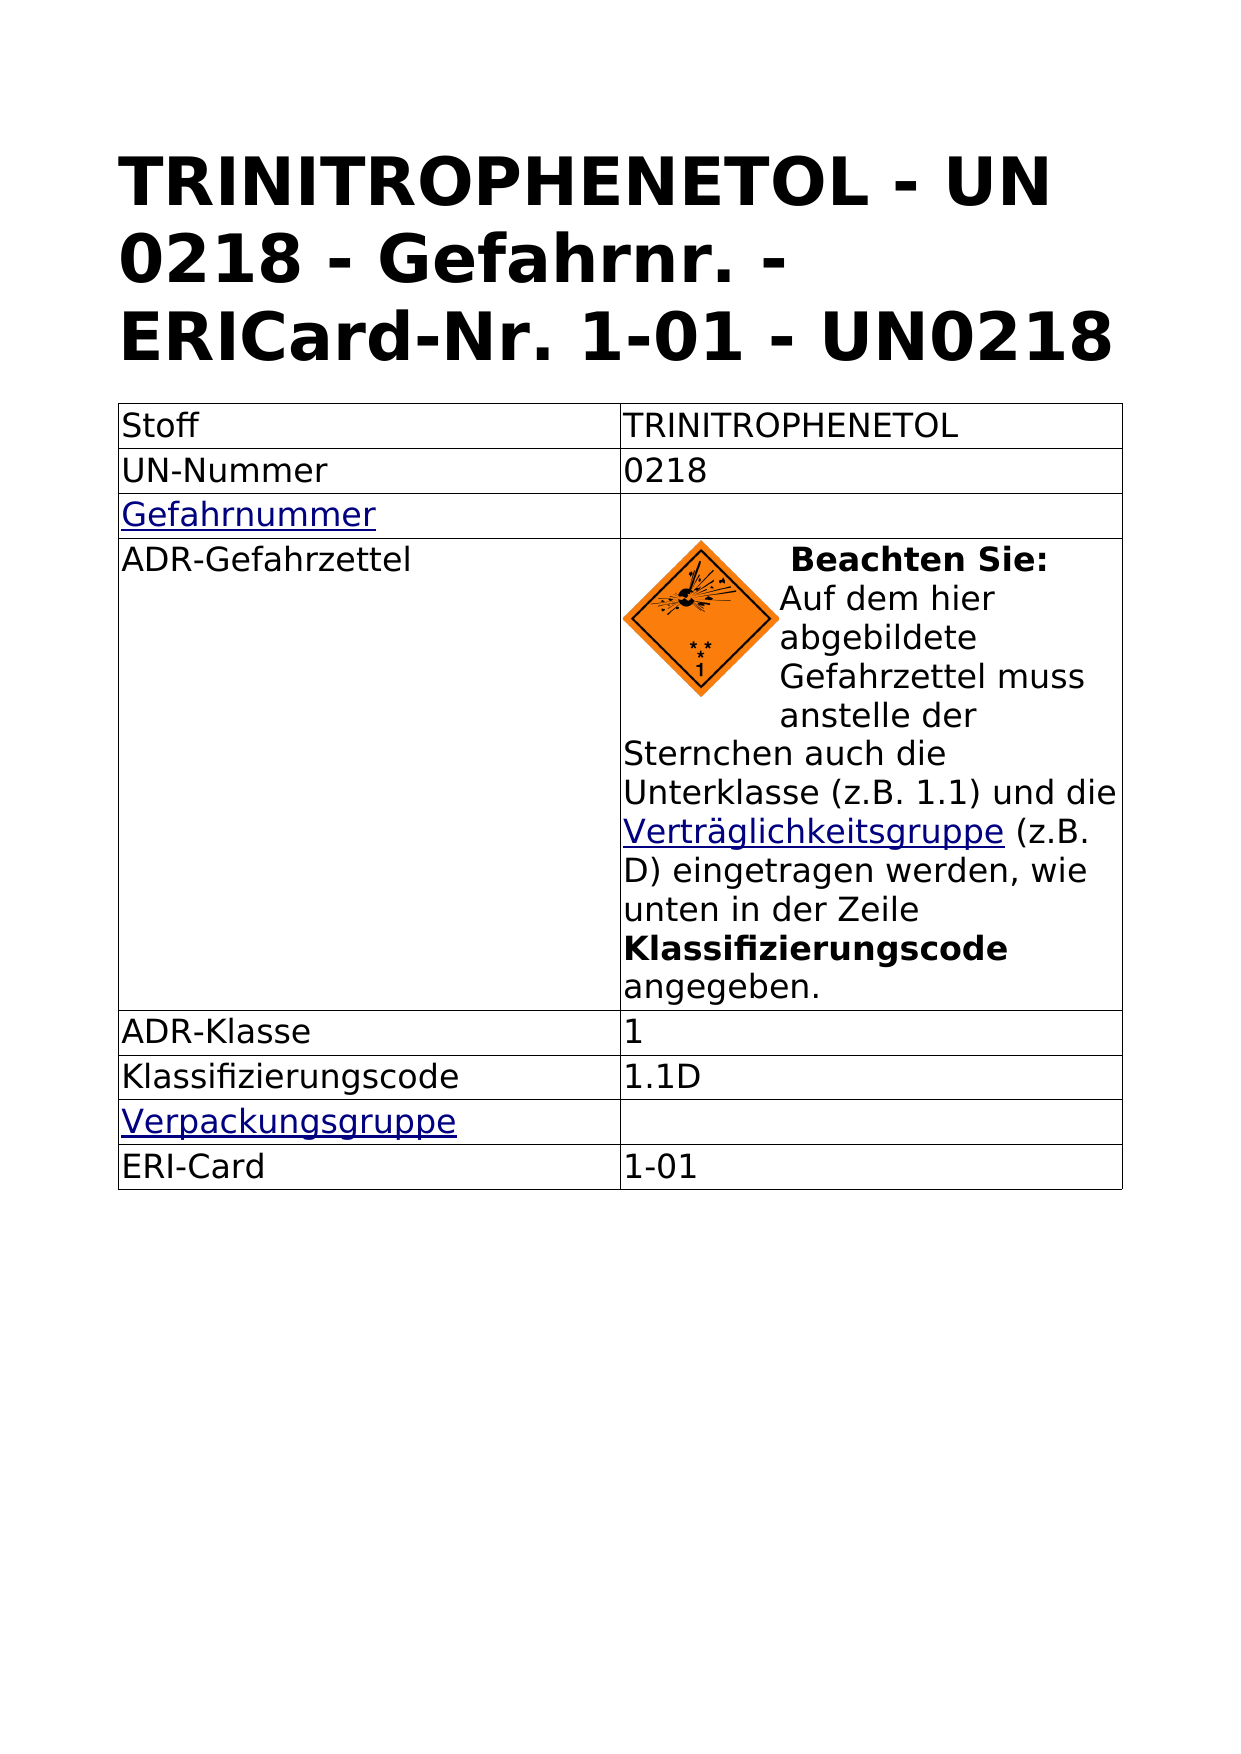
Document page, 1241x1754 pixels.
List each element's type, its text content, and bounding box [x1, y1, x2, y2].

table_cell 1 [621, 1011, 1122, 1054]
picture [622, 540, 780, 697]
table_header Stoff [119, 404, 620, 448]
table_cell ADR-Gefahrzettel [119, 539, 620, 1010]
table_cell UN-Nummer [119, 449, 620, 493]
table_cell [621, 494, 1122, 538]
table_header TRINITROPHENETOL [621, 404, 1122, 448]
table_cell Beachten Sie: Auf dem hier abgebildete Gefahrzettel muss anstelle der Sternchen auch die Unterklasse (z.B. 1.1) und die Verträglichkeitsgruppe (z.B. D) eingetragen werden, wie unten in der Zeile Klassifizierungscode angegeben. [621, 539, 1122, 1010]
table_cell Verpackungsgruppe [119, 1100, 620, 1144]
table_cell 1.1D [621, 1056, 1122, 1099]
table_cell Gefahrnummer [119, 494, 620, 538]
table_cell Klassifizierungscode [119, 1056, 620, 1099]
subtitle TRINITROPHENETOL - UN 0218 - Gefahrnr. - ERICard-Nr. 1-01 - UN0218 [118, 143, 1122, 376]
table_cell 0218 [621, 449, 1122, 493]
table_cell ERI-Card [119, 1145, 620, 1189]
table_cell [621, 1100, 1122, 1144]
table_cell ADR-Klasse [119, 1011, 620, 1054]
table_cell 1-01 [621, 1145, 1122, 1189]
